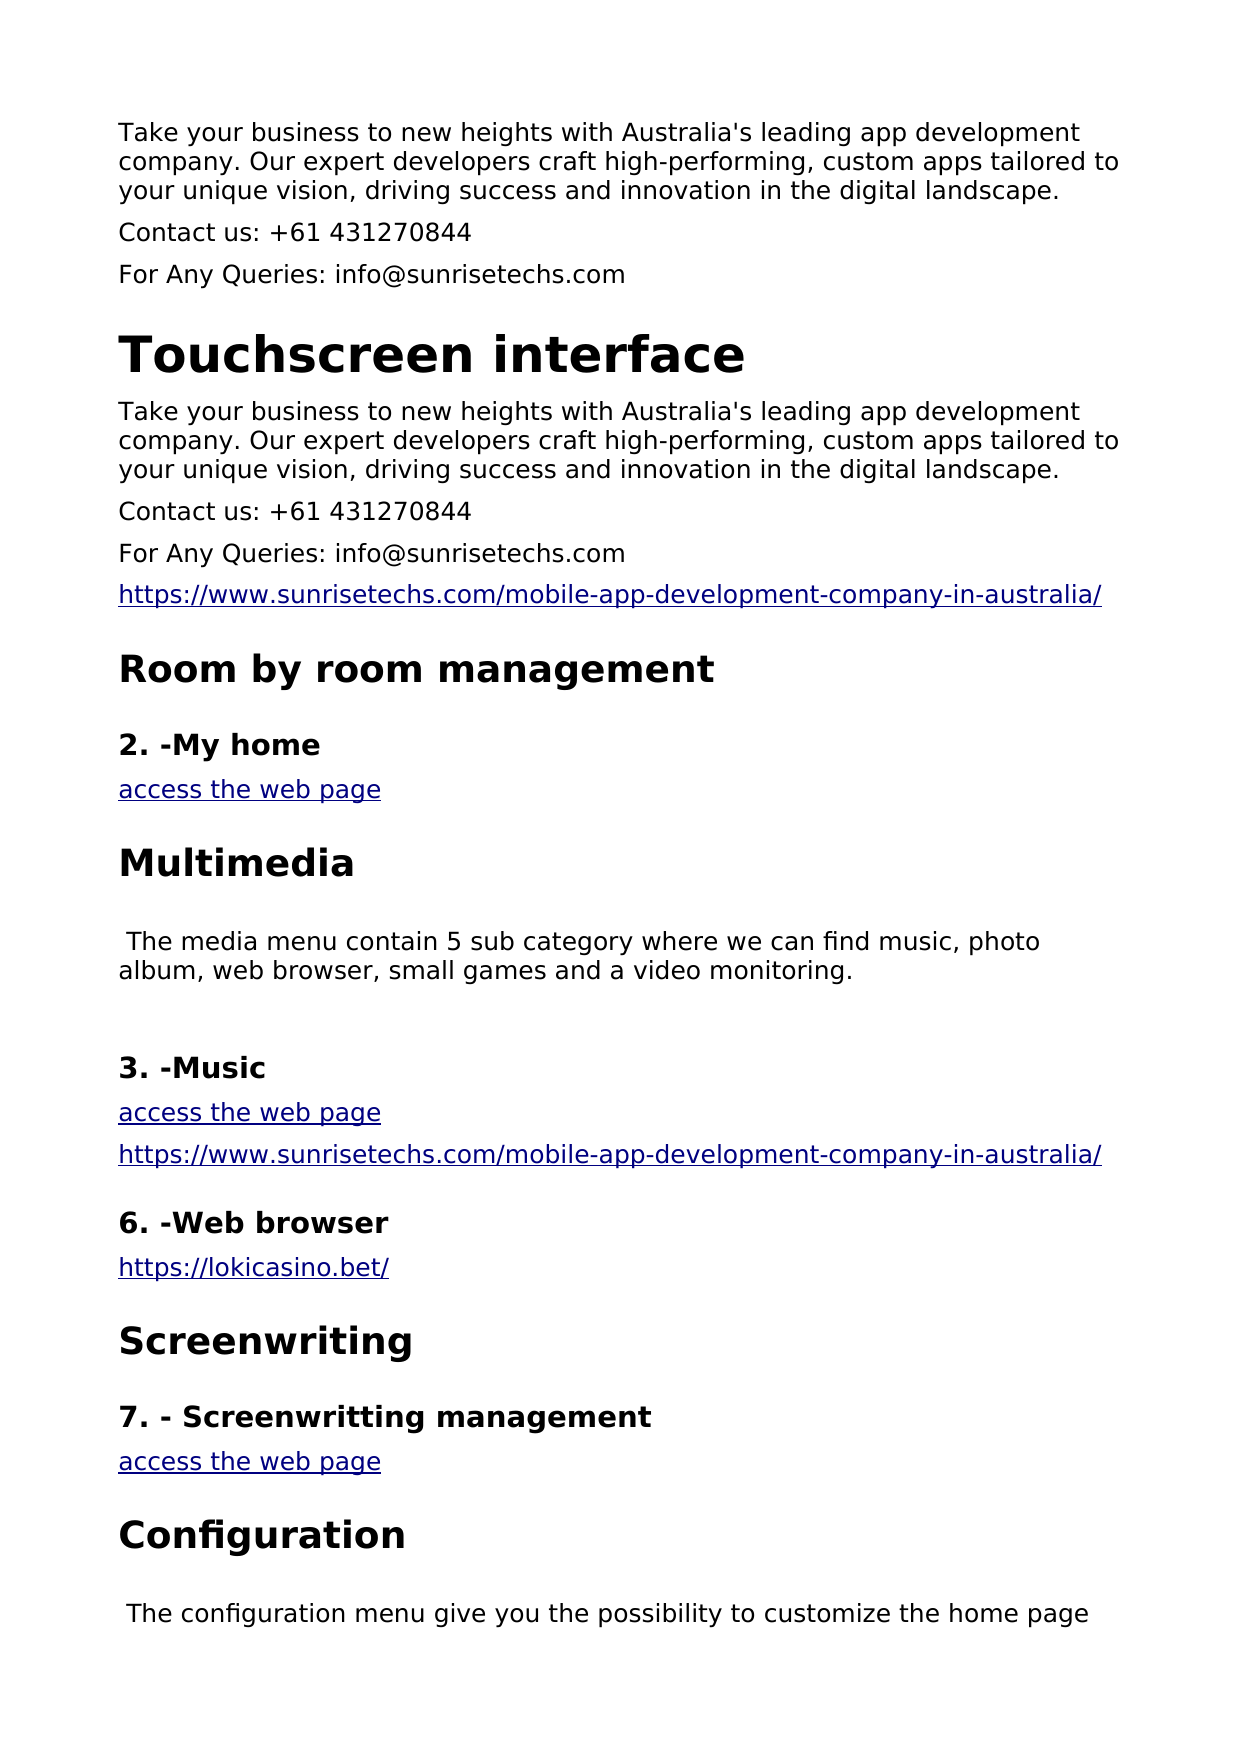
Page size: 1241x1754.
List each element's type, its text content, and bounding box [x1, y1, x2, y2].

subtitle 3. -Music [118, 1052, 1122, 1086]
subtitle Room by room management [118, 647, 1122, 691]
text https://www.sunrisetechs.com/mobile-app-development-company-in-australia/ [118, 1140, 1122, 1169]
subtitle 6. -Web browser [118, 1207, 1122, 1241]
text The media menu contain 5 sub category where we can find music, photo album, web browser, small games and a video monitoring. [118, 898, 1122, 1014]
text The configuration menu give you the possibility to customize the home page [118, 1570, 1122, 1628]
subtitle Touchscreen interface [118, 326, 1122, 385]
text Take your business to new heights with Australia's leading app development company. Our expert developers craft high-performing, custom apps tailored to your unique vision, driving success and innovation in the digital landscape. [118, 397, 1122, 485]
subtitle Configuration [118, 1514, 1122, 1558]
subtitle Screenwriting [118, 1320, 1122, 1363]
text access the web page [118, 1098, 1122, 1127]
text https://www.sunrisetechs.com/mobile-app-development-company-in-australia/ [118, 581, 1122, 610]
text https://lokicasino.bet/ [118, 1253, 1122, 1282]
text For Any Queries: info@sunrisetechs.com [118, 539, 1122, 568]
subtitle 2. -My home [118, 728, 1122, 762]
text For Any Queries: info@sunrisetechs.com [118, 260, 1122, 289]
text access the web page [118, 775, 1122, 804]
subtitle Multimedia [118, 841, 1122, 885]
text Contact us: +61 431270844 [118, 218, 1122, 247]
text Take your business to new heights with Australia's leading app development company. Our expert developers craft high-performing, custom apps tailored to your unique vision, driving success and innovation in the digital landscape. [118, 118, 1122, 206]
text access the web page [118, 1447, 1122, 1476]
text Contact us: +61 431270844 [118, 497, 1122, 526]
subtitle 7. - Screenwritting management [118, 1401, 1122, 1435]
